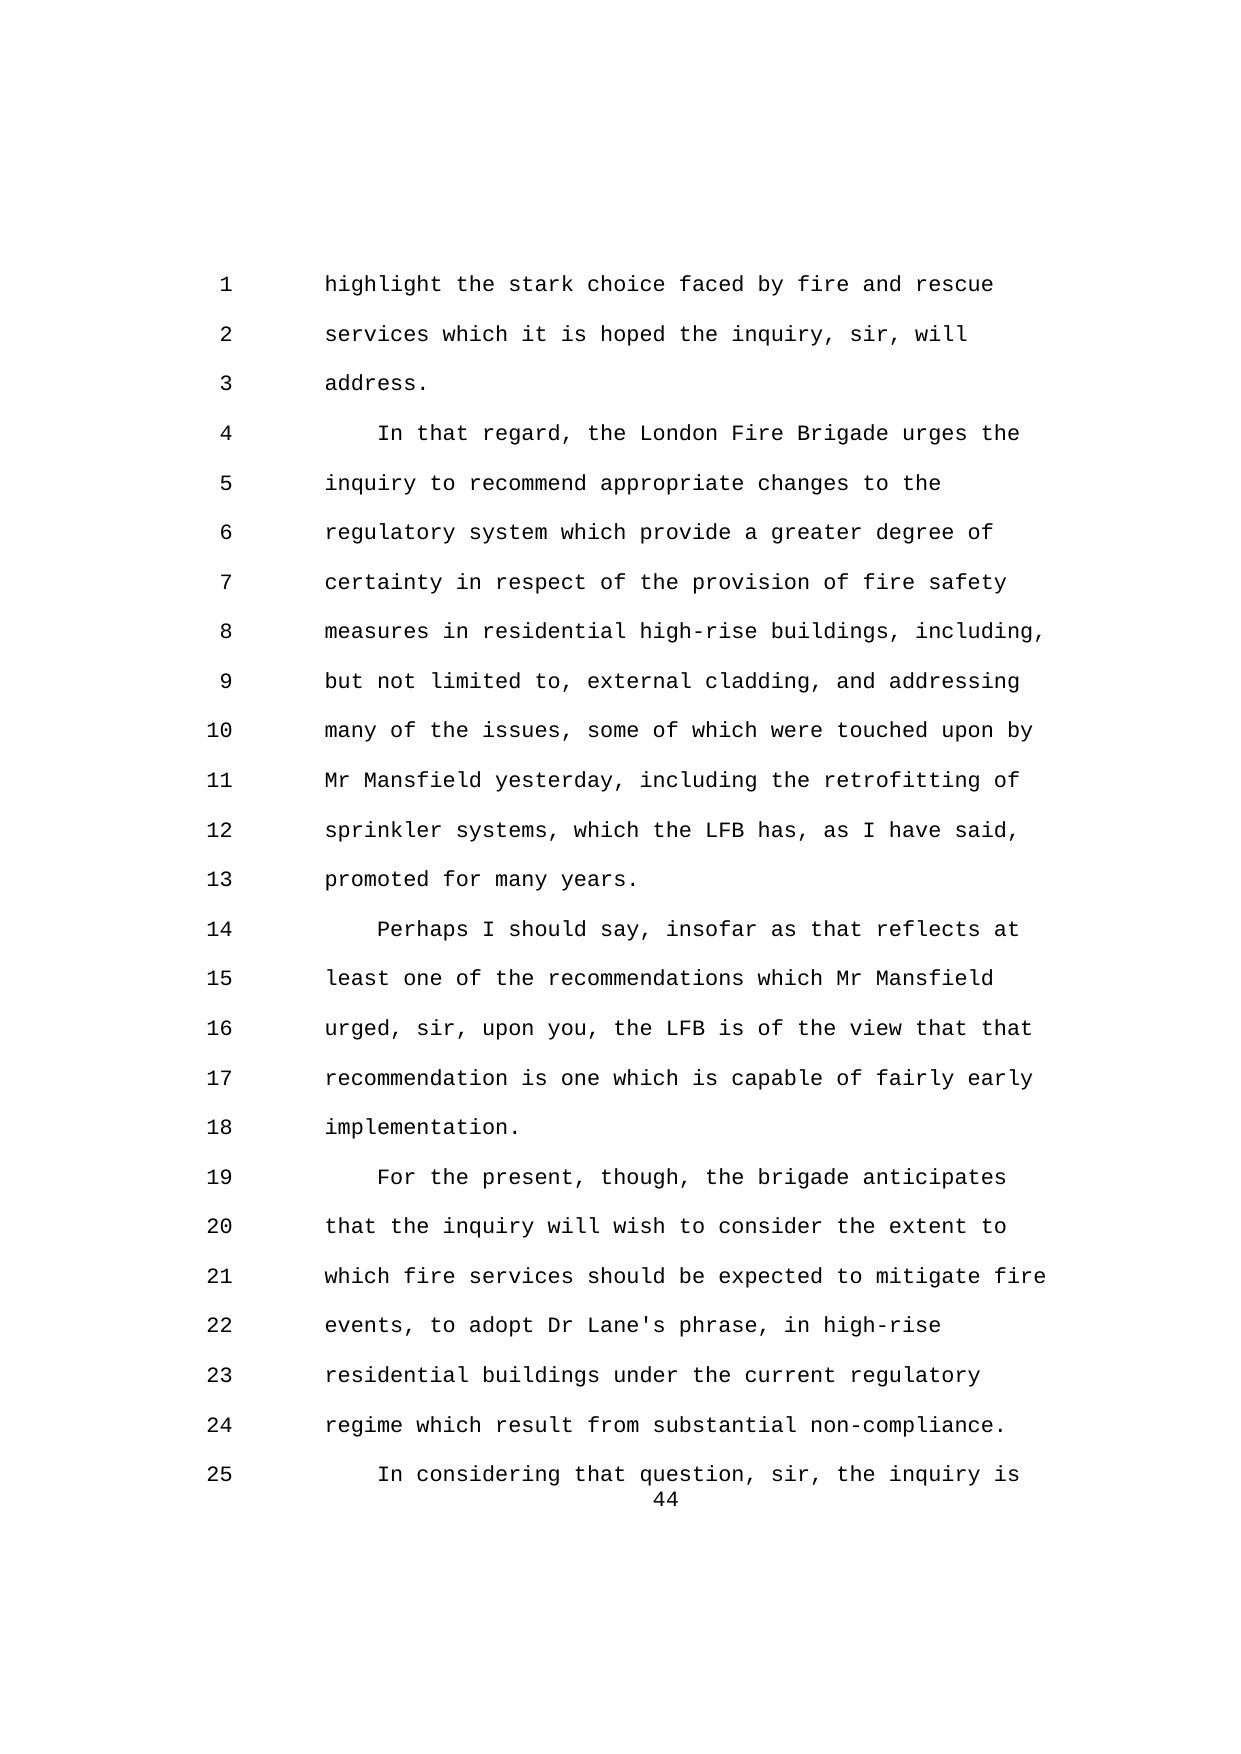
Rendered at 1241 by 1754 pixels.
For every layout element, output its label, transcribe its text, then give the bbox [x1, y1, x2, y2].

text 7 certainty in respect of the provision of fire safety [75, 571, 1165, 596]
text 11 Mr Mansfield yesterday, including the retrofitting of [75, 769, 1165, 794]
text 14 Perhaps I should say, insofar as that reflects at [75, 918, 1165, 943]
text 1 highlight the stark choice faced by fire and rescue [75, 273, 1165, 298]
text 10 many of the issues, some of which were touched upon by [75, 719, 1165, 744]
text 8 measures in residential high-rise buildings, including, [75, 620, 1165, 645]
text 20 that the inquiry will wish to consider the extent to [75, 1215, 1165, 1240]
text 18 implementation. [75, 1116, 1165, 1141]
text 5 inquiry to recommend appropriate changes to the [75, 472, 1165, 496]
text 23 residential buildings under the current regulatory [75, 1364, 1165, 1389]
text 16 urged, sir, upon you, the LFB is of the view that that [75, 1017, 1165, 1042]
text 15 least one of the recommendations which Mr Mansfield [75, 967, 1165, 992]
text 44 [75, 1488, 1165, 1513]
text 3 address. [75, 372, 1165, 397]
text 17 recommendation is one which is capable of fairly early [75, 1067, 1165, 1091]
text 24 regime which result from substantial non-compliance. [75, 1414, 1165, 1438]
text 22 events, to adopt Dr Lane's phrase, in high-rise [75, 1314, 1165, 1339]
text 4 In that regard, the London Fire Brigade urges the [75, 422, 1165, 447]
text 13 promoted for many years. [75, 868, 1165, 893]
text 6 regulatory system which provide a greater degree of [75, 521, 1165, 546]
text 12 sprinkler systems, which the LFB has, as I have said, [75, 819, 1165, 843]
text 2 services which it is hoped the inquiry, sir, will [75, 323, 1165, 348]
text 19 For the present, though, the brigade anticipates [75, 1166, 1165, 1191]
text 25 In considering that question, sir, the inquiry is [75, 1463, 1165, 1488]
text 9 but not limited to, external cladding, and addressing [75, 670, 1165, 695]
text 21 which fire services should be expected to mitigate fire [75, 1265, 1165, 1290]
